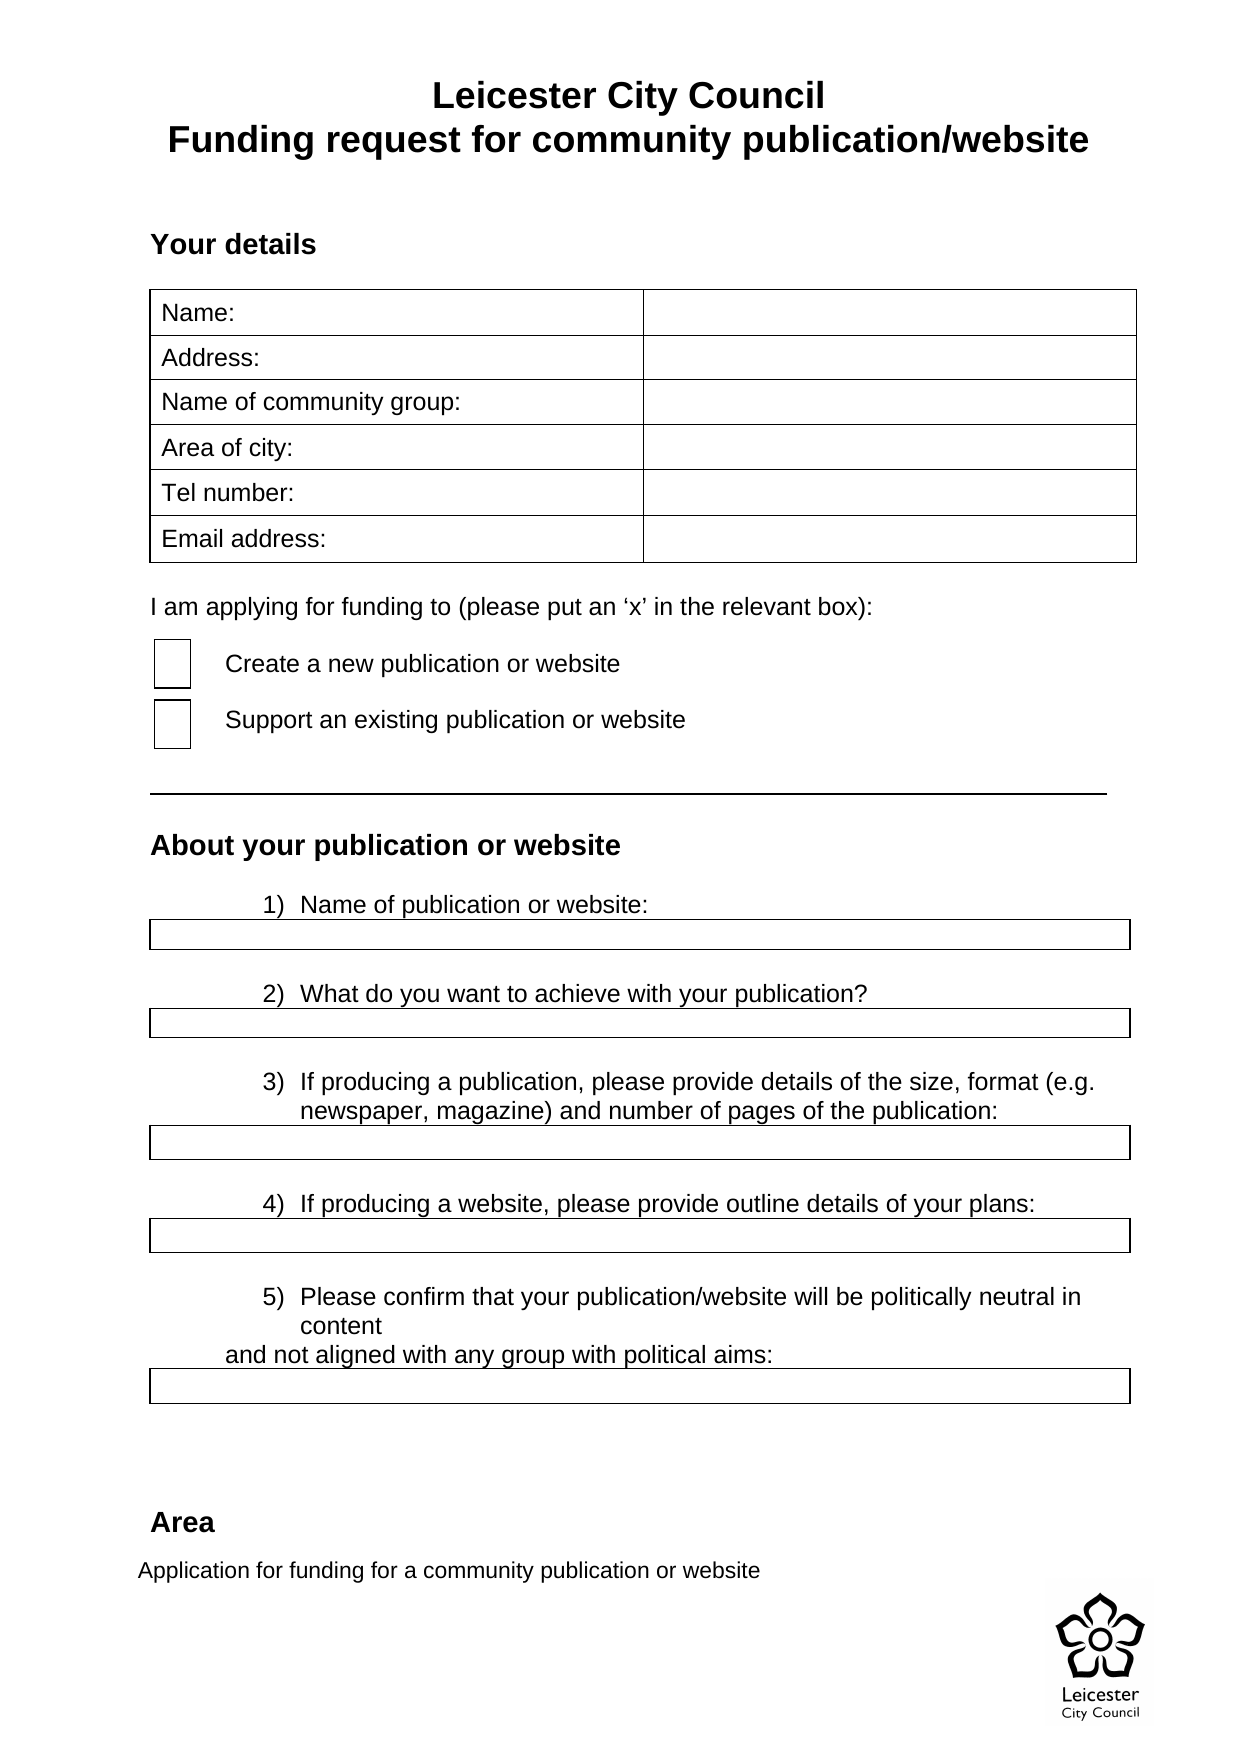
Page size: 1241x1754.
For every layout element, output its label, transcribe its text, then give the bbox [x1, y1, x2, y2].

table_cell Area of city: [151, 425, 643, 469]
table_cell Email address: [151, 516, 643, 562]
table_cell [644, 380, 1136, 424]
list What do you want to achieve with your publication? [262, 979, 1107, 1007]
text Leicester City Council [150, 74, 1107, 117]
table_header [151, 1009, 1129, 1037]
table_cell Address: [151, 336, 643, 378]
list Please confirm that your publication/website will be politically neutral in content [262, 1282, 1107, 1339]
table_header [644, 290, 1136, 335]
list and not aligned with any group with political aims: [225, 1339, 1107, 1368]
text Your details [150, 227, 1107, 261]
list Name of publication or website: [262, 890, 1107, 919]
text Funding request for community publication/website [150, 117, 1107, 160]
list If producing a website, please provide outline details of your plans: [262, 1189, 1107, 1218]
table_cell [644, 470, 1136, 515]
text About your publication or website [150, 828, 1107, 862]
table_header [151, 1369, 1129, 1403]
list If producing a publication, please provide details of the size, format (e.g. newspaper, magazine) and number of pages of the publication: [262, 1067, 1107, 1124]
text Create a new publication or website [191, 649, 1107, 677]
table_cell [644, 425, 1136, 469]
text Support an existing publication or website [191, 705, 1107, 734]
table_header [151, 920, 1129, 949]
table_cell [644, 336, 1136, 378]
table_header [151, 1219, 1129, 1252]
text Area [150, 1504, 1107, 1538]
table_cell Tel number: [151, 470, 643, 515]
table_header Name: [151, 290, 643, 335]
text I am applying for funding to (please put an ‘x’ in the relevant box): [150, 592, 1107, 621]
table_cell Name of community group: [151, 380, 643, 424]
table_cell [644, 516, 1136, 562]
table_header [151, 1126, 1129, 1159]
